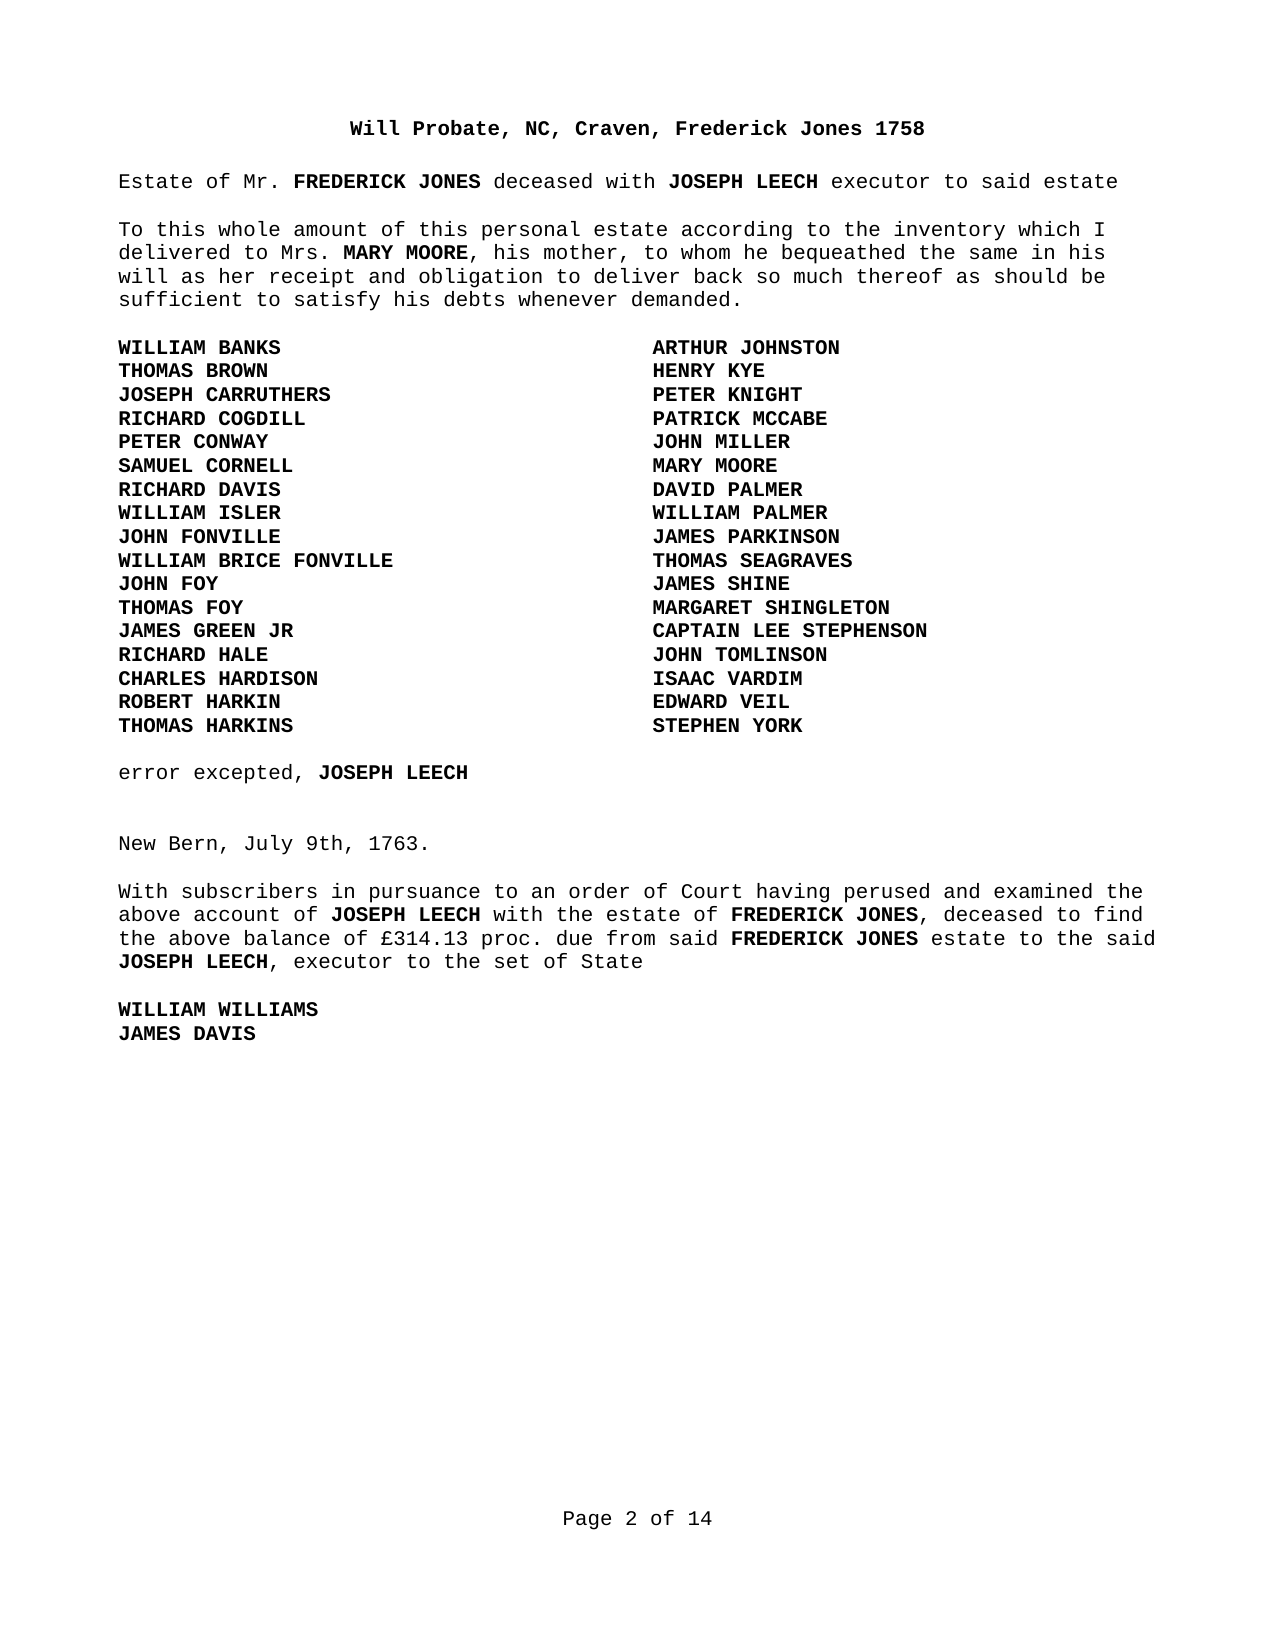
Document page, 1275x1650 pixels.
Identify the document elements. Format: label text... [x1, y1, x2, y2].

text Richard Hale [118, 644, 622, 668]
text James Parkinson [652, 526, 1157, 549]
text John Fonville [118, 526, 622, 549]
text John Tomlinson [652, 644, 1157, 668]
text William Williams [118, 999, 1157, 1022]
text James shine [652, 573, 1157, 597]
text Thomas Foy [118, 597, 622, 621]
text James Green Jr [118, 621, 622, 644]
text Richard Davis [118, 479, 622, 502]
text Samuel Cornell [118, 455, 622, 479]
text With subscribers in pursuance to an order of Court having perused and examined the above account of Joseph Leech with the estate of Frederick Jones, deceased to find the above balance of £314.13 proc. due from said Frederick Jones estate to the said Joseph Leech, executor to the set of State [118, 881, 1157, 975]
text Captain Lee Stephenson [652, 621, 1157, 644]
text Robert Harkin [118, 691, 622, 715]
text Peter Knight [652, 384, 1157, 408]
text John Miller [652, 431, 1157, 455]
text Thomas Brown [118, 360, 622, 384]
text Thomas Seagraves [652, 549, 1157, 573]
text James Davis [118, 1022, 1157, 1046]
text Thomas Harkins [118, 715, 622, 739]
text Charles Hardison [118, 668, 622, 691]
text Mary Moore [652, 455, 1157, 479]
text Henry KYE [652, 360, 1157, 384]
text David Palmer [652, 479, 1157, 502]
text William Isler [118, 502, 622, 526]
text error excepted, Joseph Leech [118, 762, 1157, 786]
text William Brice Fonville [118, 549, 622, 573]
text Patrick McCabe [652, 408, 1157, 431]
text Peter Conway [118, 431, 622, 455]
text William Palmer [652, 502, 1157, 526]
text To this whole amount of this personal estate according to the inventory which I delivered to Mrs. Mary Moore, his mother, to whom he bequeathed the same in his will as her receipt and obligation to deliver back so much thereof as should be sufficient to satisfy his debts whenever demanded. [118, 218, 1157, 313]
text Joseph Carruthers [118, 384, 622, 408]
text Richard Cogdill [118, 408, 622, 431]
text Margaret shingleton [652, 597, 1157, 621]
text Edward veil [652, 691, 1157, 715]
text Isaac vardim [652, 668, 1157, 691]
text New Bern, July 9th, 1763. [118, 833, 1157, 857]
text Arthur JohnsTon [652, 337, 1157, 360]
text Estate of Mr. Frederick Jones deceased with Joseph Leech executor to said estate [118, 171, 1157, 195]
text William Banks [118, 337, 622, 360]
text John Foy [118, 573, 622, 597]
text StePHen York [652, 715, 1157, 739]
